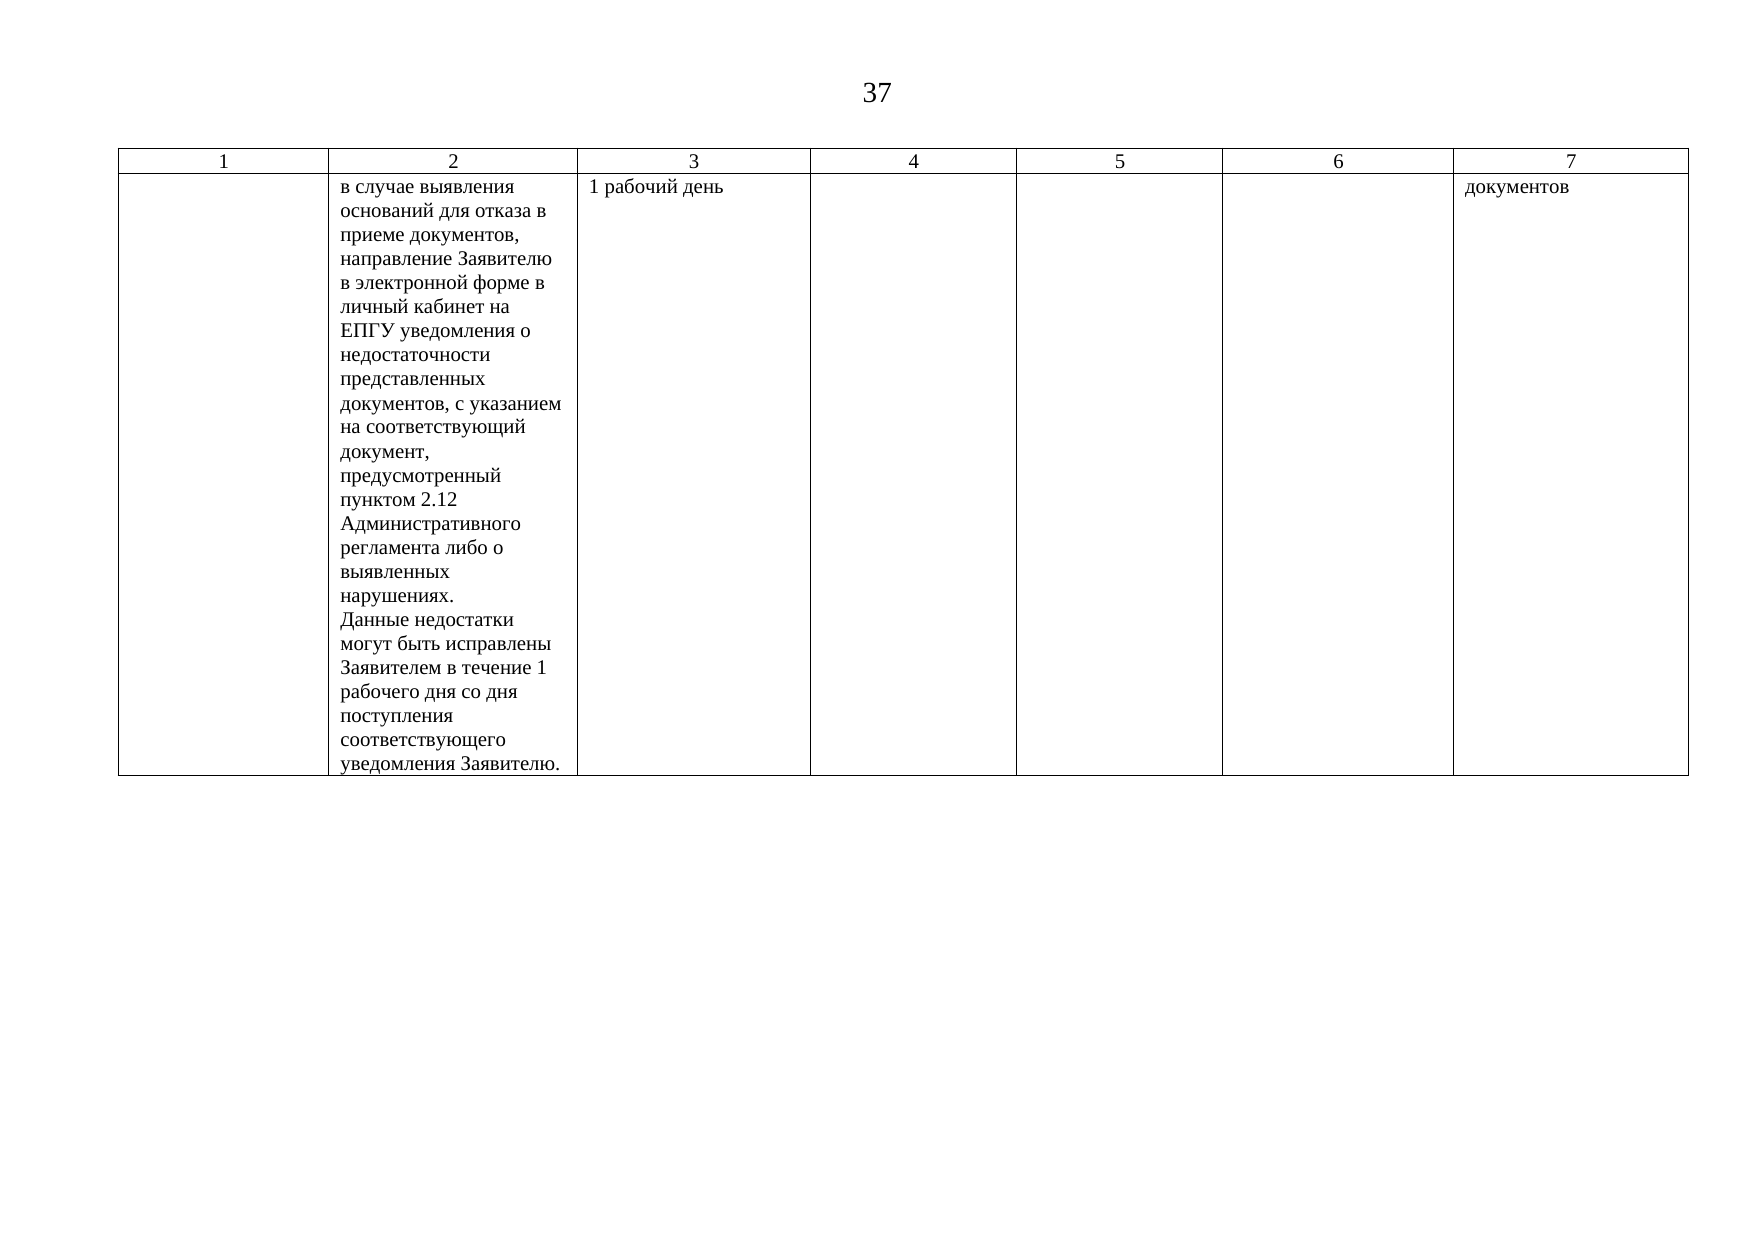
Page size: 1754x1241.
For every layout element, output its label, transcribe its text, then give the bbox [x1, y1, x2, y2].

table_cell [811, 174, 1016, 775]
table_cell [1223, 174, 1453, 775]
table_cell в случае выявления оснований для отказа в приеме документов, направление Заявителю в электронной форме в личный кабинет на ЕПГУ уведомления о недостаточности представленных документов, с указанием на соответствующий документ, предусмотренный пунктом 2.12 Административного регламента либо о выявленных нарушениях. Данные недостатки могут быть исправлены Заявителем в течение 1 рабочего дня со дня поступления соответствующего уведомления Заявителю. [329, 174, 577, 775]
table_header 2 [329, 149, 577, 173]
table_header 1 [119, 149, 328, 173]
table_header 4 [811, 149, 1016, 173]
table_cell 1 рабочий день [578, 174, 810, 775]
table_cell [1017, 174, 1222, 775]
table_header 5 [1017, 149, 1222, 173]
table_header 7 [1454, 149, 1688, 173]
table_cell [119, 174, 328, 775]
table_cell документов [1454, 174, 1688, 775]
table_header 3 [578, 149, 810, 173]
table_header 6 [1223, 149, 1453, 173]
